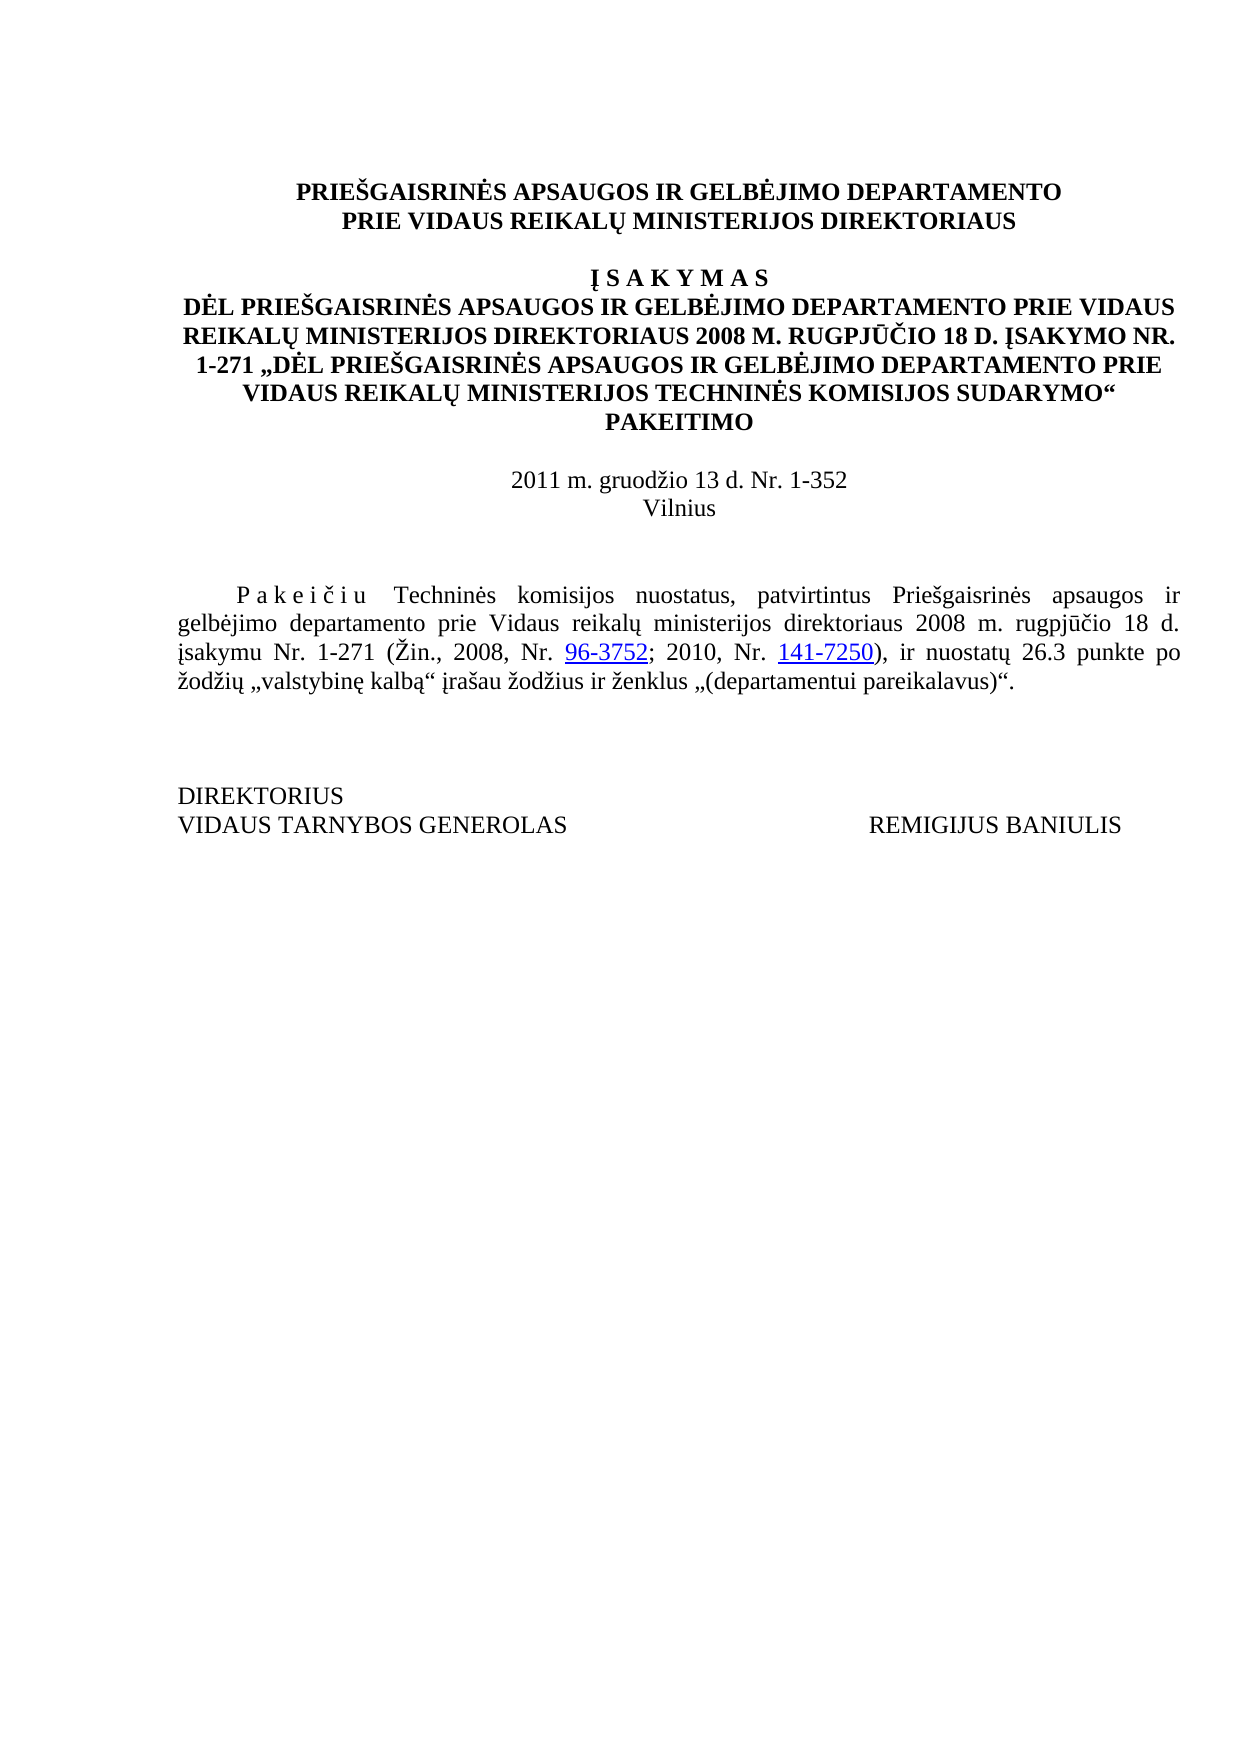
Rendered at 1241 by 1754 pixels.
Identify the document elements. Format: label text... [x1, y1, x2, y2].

text PRIEŠGAISRINĖS APSAUGOS IR GELBĖJIMO DEPARTAMENTO [177, 177, 1181, 206]
text Pakeičiu Techninės komisijos nuostatus, patvirtintus Priešgaisrinės apsaugos ir gelbėjimo departamento prie Vidaus reikalų ministerijos direktoriaus 2008 m. rugpjūčio 18 d. įsakymu Nr. 1-271 (Žin., 2008, Nr. 96-3752; 2010, Nr. 141-7250), ir nuostatų 26.3 punkte po žodžių „valstybinę kalbą“ įrašau žodžius ir ženklus „(departamentui pareikalavus)“. [177, 580, 1181, 695]
text Vilnius [177, 493, 1181, 522]
text ĮSAKYMAS [177, 263, 1181, 292]
text DĖL PRIEŠGAISRINĖS APSAUGOS IR GELBĖJIMO DEPARTAMENTO PRIE VIDAUS REIKALŲ MINISTERIJOS DIREKTORIAUS 2008 M. RUGPJŪČIO 18 D. ĮSAKYMO NR. 1-271 „DĖL PRIEŠGAISRINĖS APSAUGOS IR GELBĖJIMO DEPARTAMENTO PRIE VIDAUS REIKALŲ MINISTERIJOS TECHNINĖS KOMISIJOS SUDARYMO“ PAKEITIMO [177, 292, 1181, 436]
text Direktorius [177, 781, 1181, 810]
text 2011 m. gruodžio 13 d. Nr. 1-352 [177, 465, 1181, 493]
text PRIE VIDAUS REIKALŲ MINISTERIJOS DIREKTORIAUS [177, 206, 1181, 235]
text vidaus tarnybos generolas Remigijus Baniulis [177, 810, 1181, 838]
